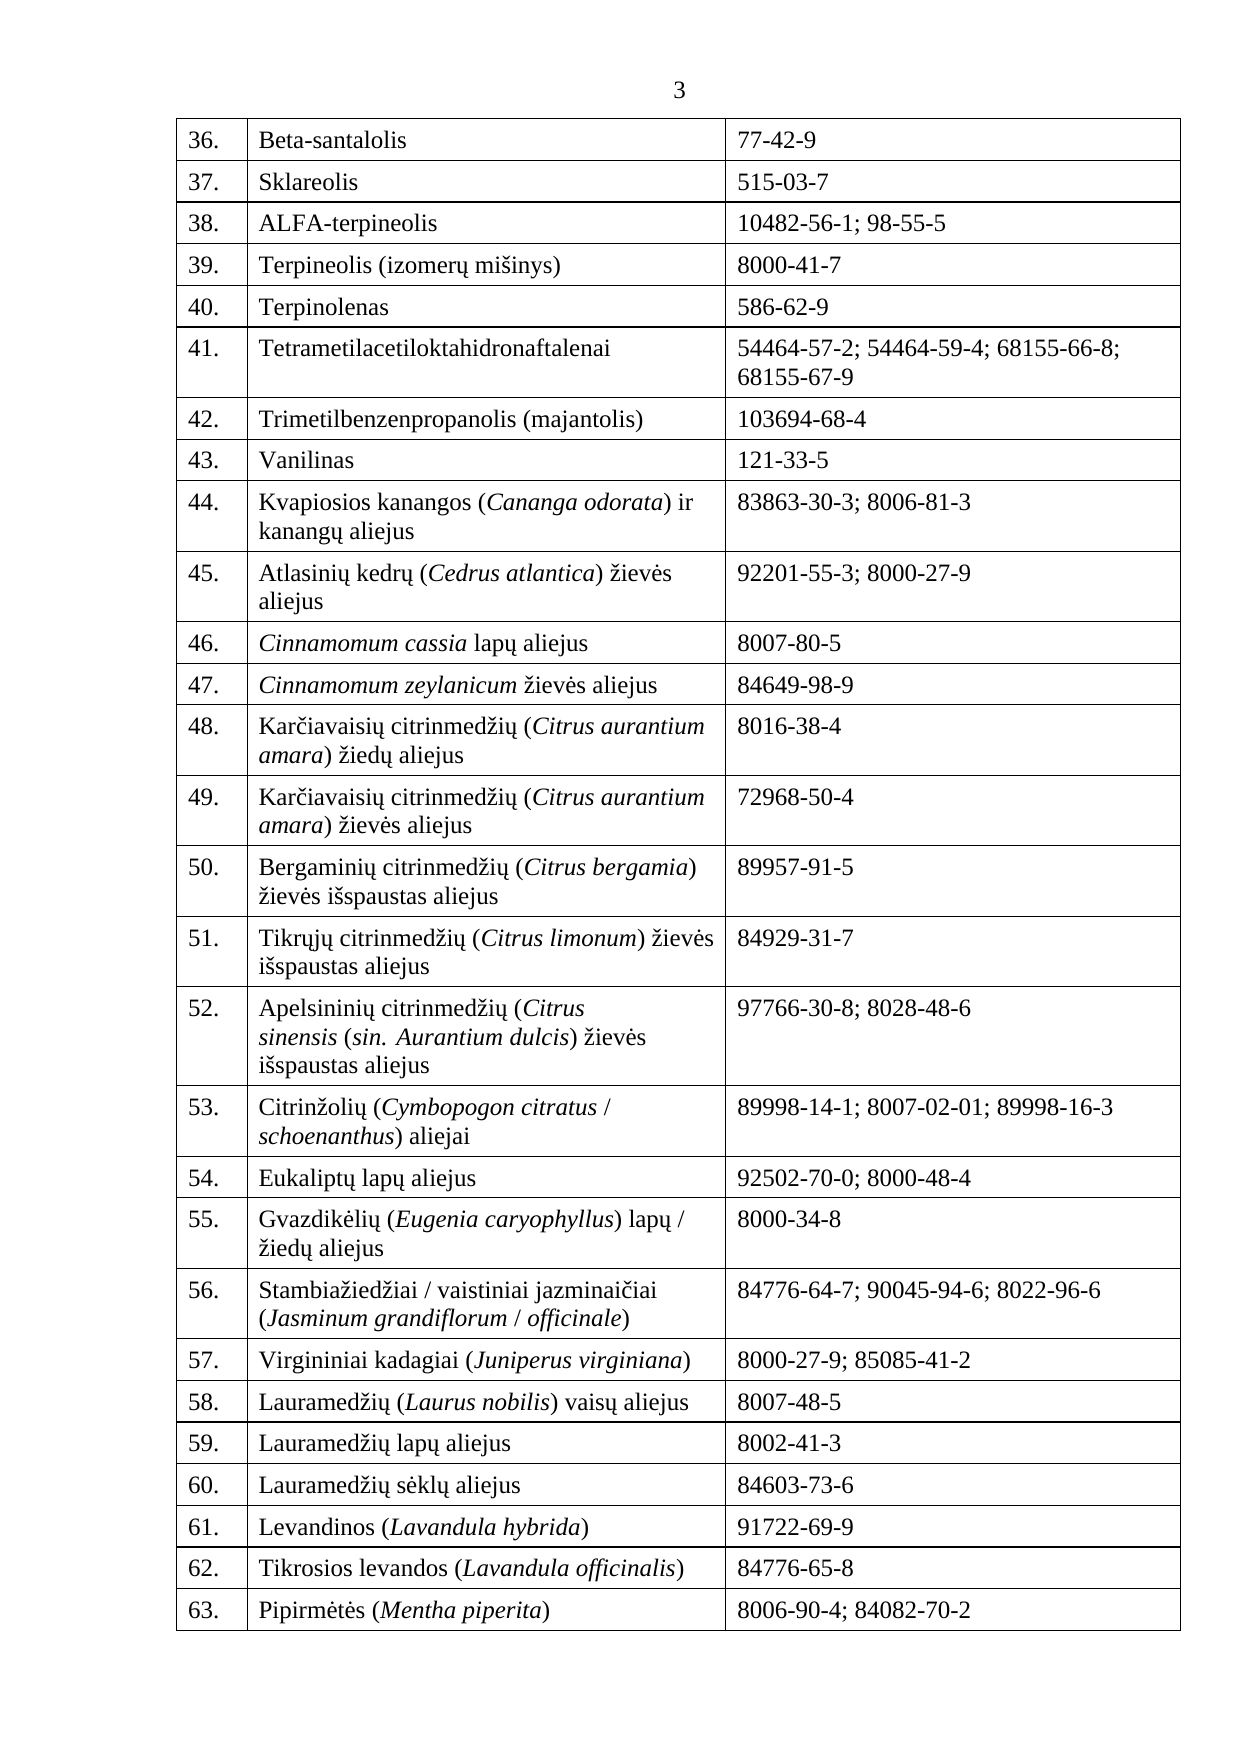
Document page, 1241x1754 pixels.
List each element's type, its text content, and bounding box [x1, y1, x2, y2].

table_cell 586-62-9 [726, 286, 1180, 326]
table_cell Kvapiosios kanangos (Cananga odorata) ir kanangų aliejus [248, 481, 725, 551]
table_cell 84776-64-7; 90045-94-6; 8022-96-6 [726, 1269, 1180, 1338]
table_cell Trimetilbenzenpropanolis (majantolis) [248, 398, 725, 438]
table_cell 83863-30-3; 8006-81-3 [726, 481, 1180, 551]
table_cell 38. [177, 203, 247, 243]
table_cell 8006-90-4; 84082-70-2 [726, 1589, 1180, 1630]
table_cell 43. [177, 440, 247, 480]
table_cell 8007-80-5 [726, 622, 1180, 663]
table_cell 62. [177, 1548, 247, 1588]
table_cell 72968-50-4 [726, 776, 1180, 845]
table_cell 41. [177, 328, 247, 397]
table_cell 10482-56-1; 98-55-5 [726, 203, 1180, 243]
table_cell 53. [177, 1086, 247, 1156]
table_cell 515-03-7 [726, 161, 1180, 201]
table_cell 59. [177, 1423, 247, 1463]
table_cell Karčiavaisių citrinmedžių (Citrus aurantium amara) žievės aliejus [248, 776, 725, 845]
table_cell Virgininiai kadagiai (Juniperus virginiana) [248, 1339, 725, 1380]
table_cell Cinnamomum zeylanicum žievės aliejus [248, 664, 725, 704]
table_cell 55. [177, 1198, 247, 1268]
table_cell Stambiažiedžiai / vaistiniai jazminaičiai (Jasminum grandiflorum / officinale) [248, 1269, 725, 1338]
table_cell 8016-38-4 [726, 705, 1180, 775]
table_cell 8000-41-7 [726, 244, 1180, 285]
table_cell Lauramedžių sėklų aliejus [248, 1464, 725, 1505]
table_cell Gvazdikėlių (Eugenia caryophyllus) lapų / žiedų aliejus [248, 1198, 725, 1268]
table_cell 8002-41-3 [726, 1423, 1180, 1463]
table_cell Vanilinas [248, 440, 725, 480]
table_cell 8007-48-5 [726, 1381, 1180, 1421]
table_cell 103694-68-4 [726, 398, 1180, 438]
table_cell 61. [177, 1506, 247, 1546]
table_cell Atlasinių kedrų (Cedrus atlantica) žievės aliejus [248, 552, 725, 621]
table_cell 8000-27-9; 85085-41-2 [726, 1339, 1180, 1380]
table_cell Apelsininių citrinmedžių (Citrus sinensis (sin. Aurantium dulcis) žievės išspaustas aliejus [248, 987, 725, 1085]
table_cell 54. [177, 1157, 247, 1197]
table_cell Terpineolis (izomerų mišinys) [248, 244, 725, 285]
table_cell 92201-55-3; 8000-27-9 [726, 552, 1180, 621]
table_cell Beta-santalolis [248, 119, 725, 160]
table_cell 40. [177, 286, 247, 326]
table_cell 57. [177, 1339, 247, 1380]
table_cell Eukaliptų lapų aliejus [248, 1157, 725, 1197]
table_cell 51. [177, 917, 247, 986]
table_cell 45. [177, 552, 247, 621]
table_cell Karčiavaisių citrinmedžių (Citrus aurantium amara) žiedų aliejus [248, 705, 725, 775]
table_cell 48. [177, 705, 247, 775]
table_cell 97766-30-8; 8028-48-6 [726, 987, 1180, 1085]
table_cell 49. [177, 776, 247, 845]
table_cell 89998-14-1; 8007-02-01; 89998-16-3 [726, 1086, 1180, 1156]
table_cell Terpinolenas [248, 286, 725, 326]
table_cell 56. [177, 1269, 247, 1338]
table_cell 89957-91-5 [726, 846, 1180, 916]
table_cell Lauramedžių lapų aliejus [248, 1423, 725, 1463]
table_cell 47. [177, 664, 247, 704]
table_cell 63. [177, 1589, 247, 1630]
table_cell 50. [177, 846, 247, 916]
table_cell Lauramedžių (Laurus nobilis) vaisų aliejus [248, 1381, 725, 1421]
table_cell 52. [177, 987, 247, 1085]
table_cell 58. [177, 1381, 247, 1421]
table_cell 60. [177, 1464, 247, 1505]
table_cell Sklareolis [248, 161, 725, 201]
table_cell 46. [177, 622, 247, 663]
table_cell Tetrametilacetiloktahidronaftalenai [248, 328, 725, 397]
table_cell Levandinos (Lavandula hybrida) [248, 1506, 725, 1546]
table_cell 39. [177, 244, 247, 285]
table_cell Citrinžolių (Cymbopogon citratus / schoenanthus) aliejai [248, 1086, 725, 1156]
table_cell 84649-98-9 [726, 664, 1180, 704]
table_cell 37. [177, 161, 247, 201]
table_cell Pipirmėtės (Mentha piperita) [248, 1589, 725, 1630]
table_cell 84603-73-6 [726, 1464, 1180, 1505]
table_cell ALFA-terpineolis [248, 203, 725, 243]
table_cell 91722-69-9 [726, 1506, 1180, 1546]
table_cell 92502-70-0; 8000-48-4 [726, 1157, 1180, 1197]
table_cell 36. [177, 119, 247, 160]
table_cell Tikrosios levandos (Lavandula officinalis) [248, 1548, 725, 1588]
table_cell 84776-65-8 [726, 1548, 1180, 1588]
table_cell 42. [177, 398, 247, 438]
table_cell 54464-57-2; 54464-59-4; 68155-66-8; 68155-67-9 [726, 328, 1180, 397]
table_cell 77-42-9 [726, 119, 1180, 160]
table_cell Bergaminių citrinmedžių (Citrus bergamia) žievės išspaustas aliejus [248, 846, 725, 916]
table_cell 44. [177, 481, 247, 551]
table_cell Cinnamomum cassia lapų aliejus [248, 622, 725, 663]
table_cell 121-33-5 [726, 440, 1180, 480]
table_cell 84929-31-7 [726, 917, 1180, 986]
table_cell 8000-34-8 [726, 1198, 1180, 1268]
table_cell Tikrųjų citrinmedžių (Citrus limonum) žievės išspaustas aliejus [248, 917, 725, 986]
